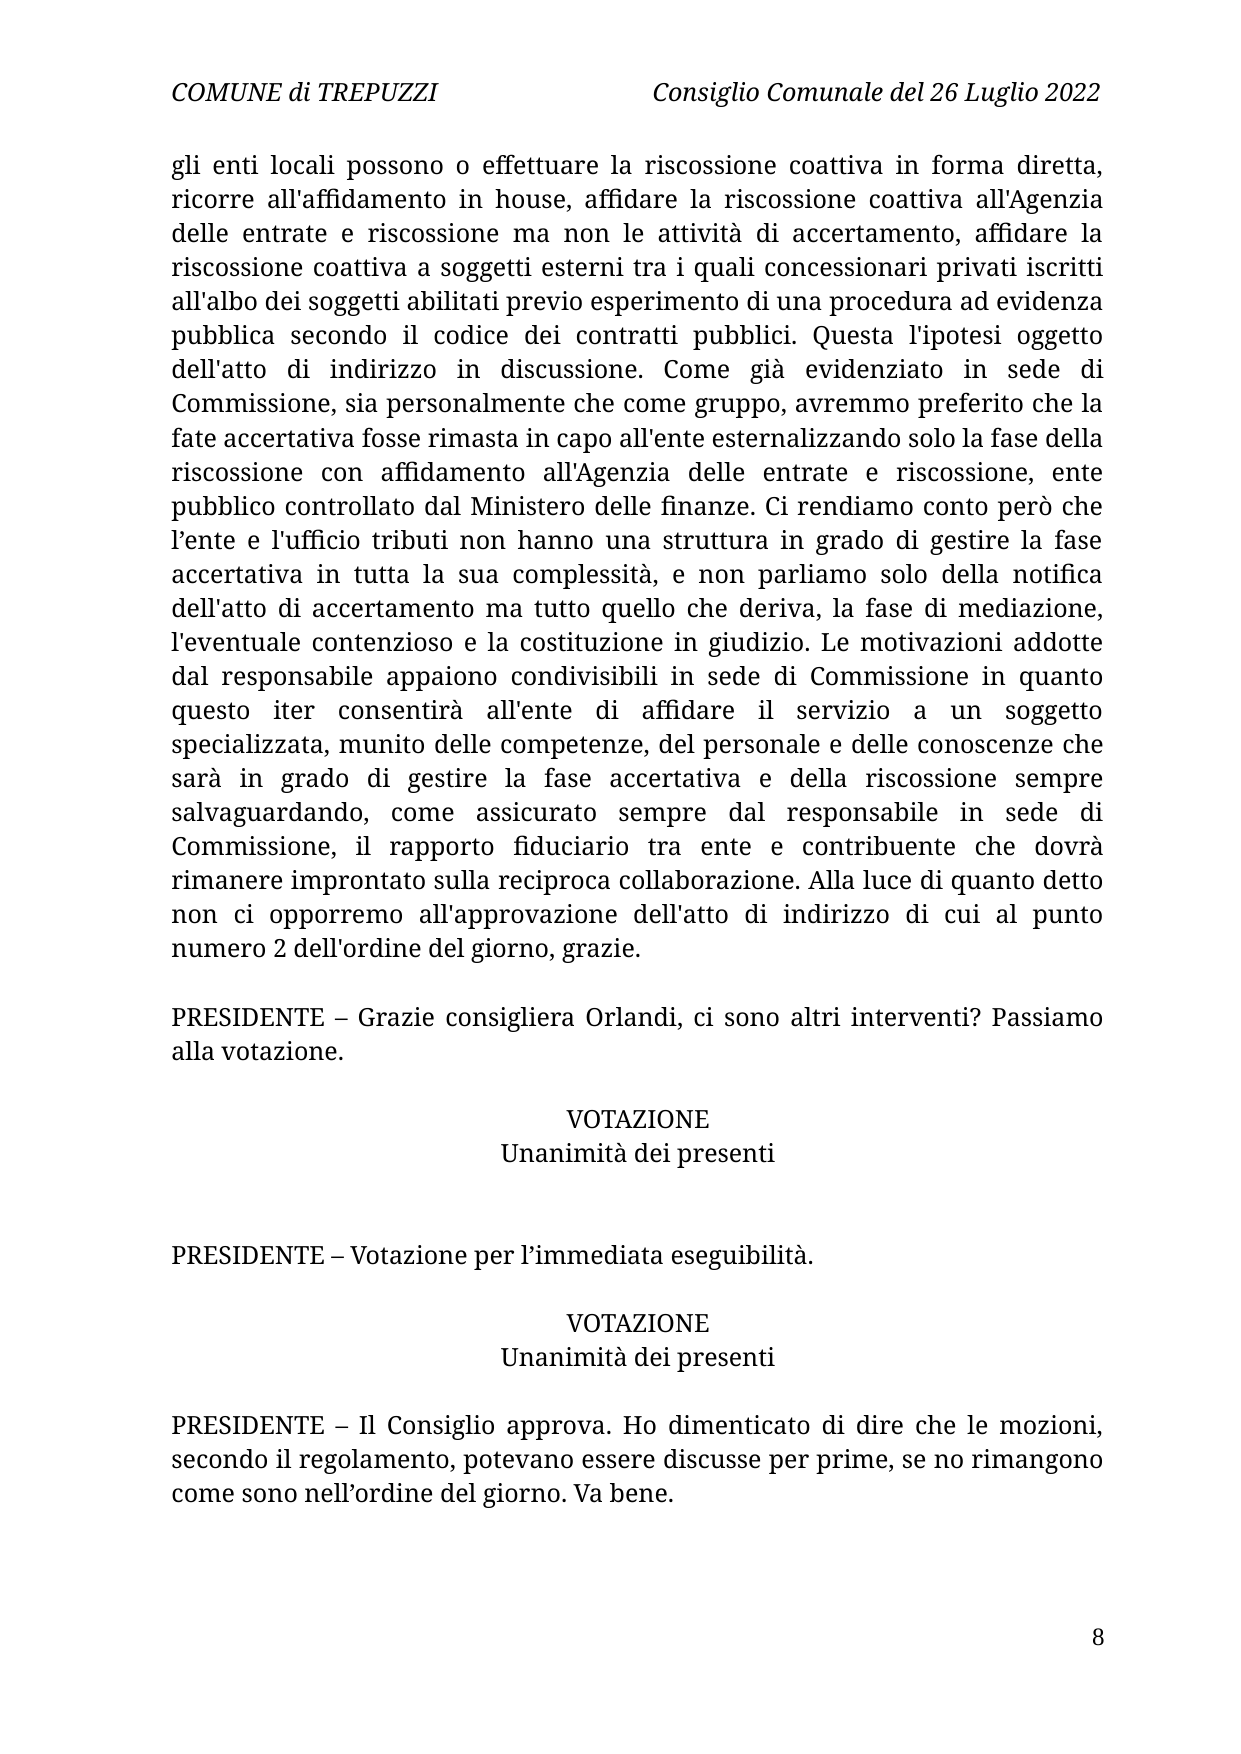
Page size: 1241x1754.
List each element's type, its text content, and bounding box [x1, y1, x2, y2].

text gli enti locali possono o effettuare la riscossione coattiva in forma diretta, ricorre all'affidamento in house, affidare la riscossione coattiva all'Agenzia delle entrate e riscossione ma non le attività di accertamento, affidare la riscossione coattiva a soggetti esterni tra i quali concessionari privati iscritti all'albo dei soggetti abilitati previo esperimento di una procedura ad evidenza pubblica secondo il codice dei contratti pubblici. Questa l'ipotesi oggetto dell'atto di indirizzo in discussione. Come già evidenziato in sede di Commissione, sia personalmente che come gruppo, avremmo preferito che la fate accertativa fosse rimasta in capo all'ente esternalizzando solo la fase della riscossione con affidamento all'Agenzia delle entrate e riscossione, ente pubblico controllato dal Ministero delle finanze. Ci rendiamo conto però che l’ente e l'ufficio tributi non hanno una struttura in grado di gestire la fase accertativa in tutta la sua complessità, e non parliamo solo della notifica dell'atto di accertamento ma tutto quello che deriva, la fase di mediazione, l'eventuale contenzioso e la costituzione in giudizio. Le motivazioni addotte dal responsabile appaiono condivisibili in sede di Commissione in quanto questo iter consentirà all'ente di affidare il servizio a un soggetto specializzata, munito delle competenze, del personale e delle conoscenze che sarà in grado di gestire la fase accertativa e della riscossione sempre salvaguardando, come assicurato sempre dal responsabile in sede di Commissione, il rapporto fiduciario tra ente e contribuente che dovrà rimanere improntato sulla reciproca collaborazione. Alla luce di quanto detto non ci opporremo all'approvazione dell'atto di indirizzo di cui al punto numero 2 dell'ordine del giorno, grazie. [171, 148, 1104, 965]
text PRESIDENTE – Il Consiglio approva. Ho dimenticato di dire che le mozioni, secondo il regolamento, potevano essere discusse per prime, se no rimangono come sono nell’ordine del giorno. Va bene. [171, 1408, 1104, 1510]
text Unanimità dei presenti [171, 1340, 1104, 1374]
text Unanimità dei presenti [171, 1136, 1104, 1169]
text VOTAZIONE [171, 1101, 1104, 1136]
text PRESIDENTE – Grazie consigliera Orlandi, ci sono altri interventi? Passiamo alla votazione. [171, 999, 1104, 1067]
text PRESIDENTE – Votazione per l’immediata eseguibilità. [171, 1238, 1104, 1272]
text VOTAZIONE [171, 1306, 1104, 1340]
